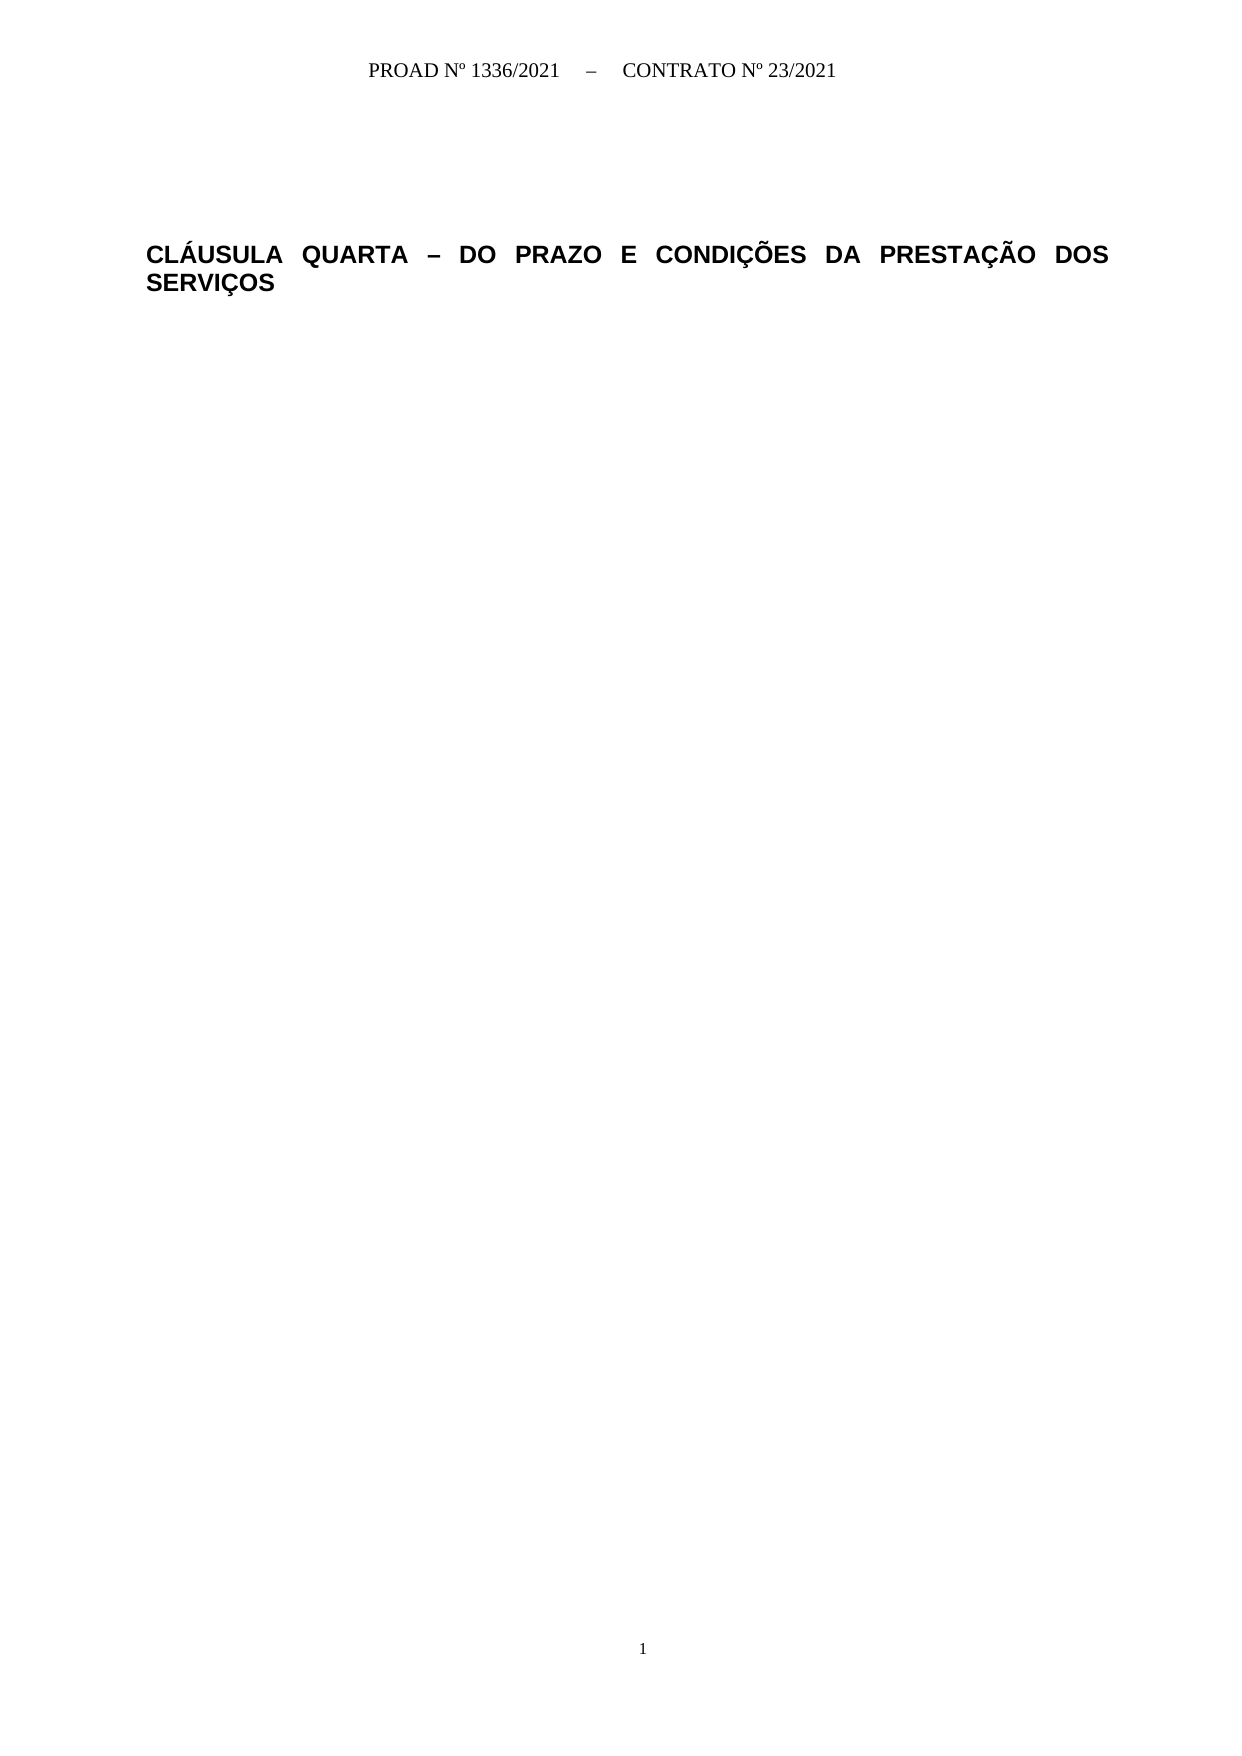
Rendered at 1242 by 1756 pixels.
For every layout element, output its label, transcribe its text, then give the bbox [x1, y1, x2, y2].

subtitle CLÁUSULA QUARTA – DO PRAZO E CONDIÇÕES DA PRESTAÇÃO DOS SERVIÇOS [146, 241, 1109, 297]
